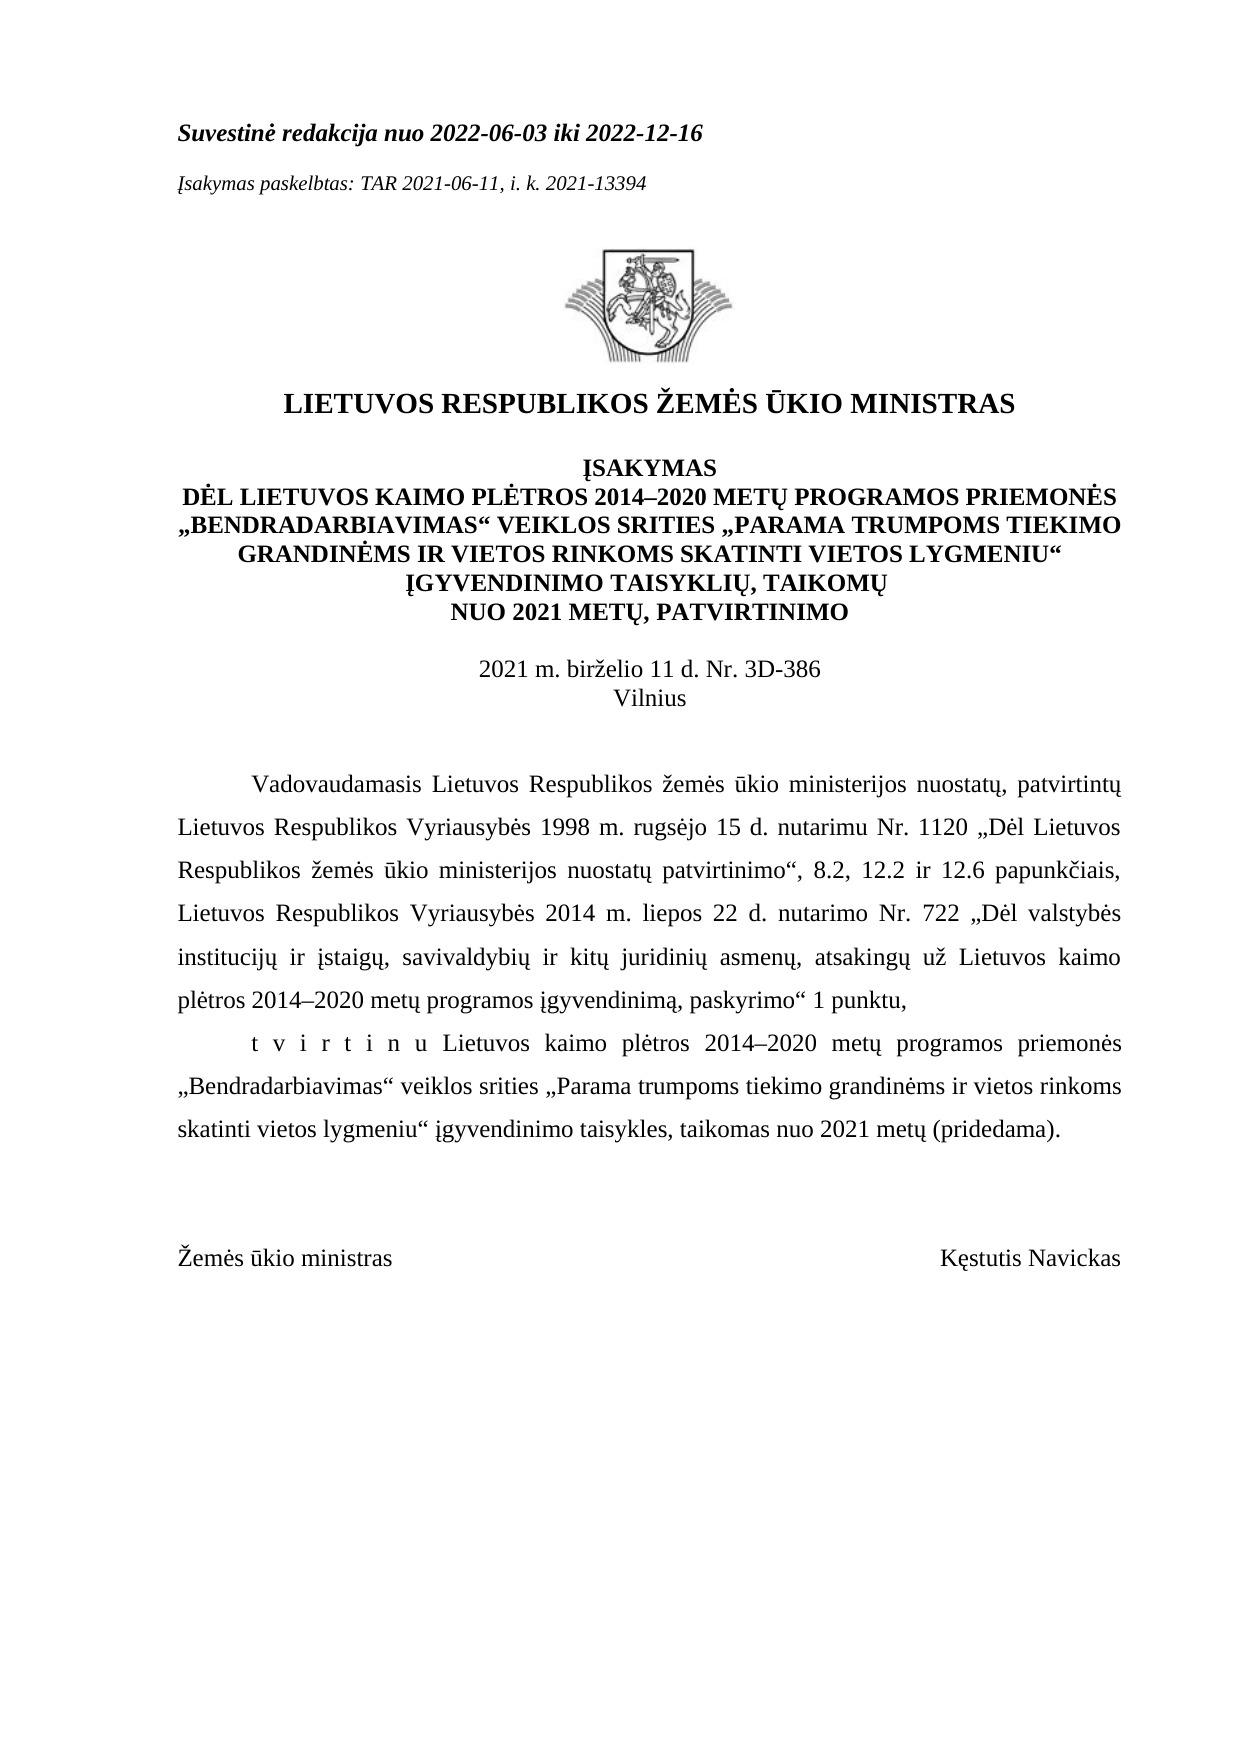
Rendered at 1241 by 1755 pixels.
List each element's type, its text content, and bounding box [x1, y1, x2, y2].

text t v i r t i n u Lietuvos kaimo plėtros 2014–2020 metų programos priemonės „Bendradarbiavimas“ veiklos srities „Parama trumpoms tiekimo grandinėms ir vietos rinkoms skatinti vietos lygmeniu“ įgyvendinimo taisykles, taikomas nuo 2021 metų (pridedama). [177, 1028, 1122, 1143]
text Žemės ūkio ministras Kęstutis Navickas [177, 1243, 1122, 1272]
text ĮSAKYMAS [177, 453, 1122, 482]
text Vilnius [177, 683, 1122, 712]
text 2021 m. birželio 11 d. Nr. 3D-386 [177, 654, 1122, 683]
text LIETUVOS RESPUBLIKOS ŽEMĖS ŪKIO MINISTRAS [177, 386, 1122, 419]
text Vadovaudamasis Lietuvos Respublikos žemės ūkio ministerijos nuostatų, patvirtintų Lietuvos Respublikos Vyriausybės 1998 m. rugsėjo 15 d. nutarimu Nr. 1120 „Dėl Lietuvos Respublikos žemės ūkio ministerijos nuostatų patvirtinimo“, 8.2, 12.2 ir 12.6 papunkčiais, Lietuvos Respublikos Vyriausybės 2014 m. liepos 22 d. nutarimo Nr. 722 „Dėl valstybės institucijų ir įstaigų, savivaldybių ir kitų juridinių asmenų, atsakingų už Lietuvos kaimo plėtros 2014–2020 metų programos įgyvendinimą, paskyrimo“ 1 punktu, [177, 769, 1122, 1013]
text Suvestinė redakcija nuo 2022-06-03 iki 2022-12-16 [177, 118, 1122, 147]
text Įsakymas paskelbtas: TAR 2021-06-11, i. k. 2021-13394 [177, 171, 1122, 195]
text NUO 2021 METŲ, PATVIRTINIMO [177, 597, 1122, 625]
text DĖL LIETUVOS KAIMO PLĖTROS 2014–2020 METŲ PROGRAMOS PRIEMONĖS „BENDRADARBIAVIMAS“ VEIKLOS SRITIES „PARAMA TRUMPOMS TIEKIMO GRANDINĖMS IR VIETOS RINKOMS SKATINTI VIETOS LYGMENIU“ ĮGYVENDINIMO TAISYKLIŲ, TAIKOMŲ [177, 482, 1122, 597]
